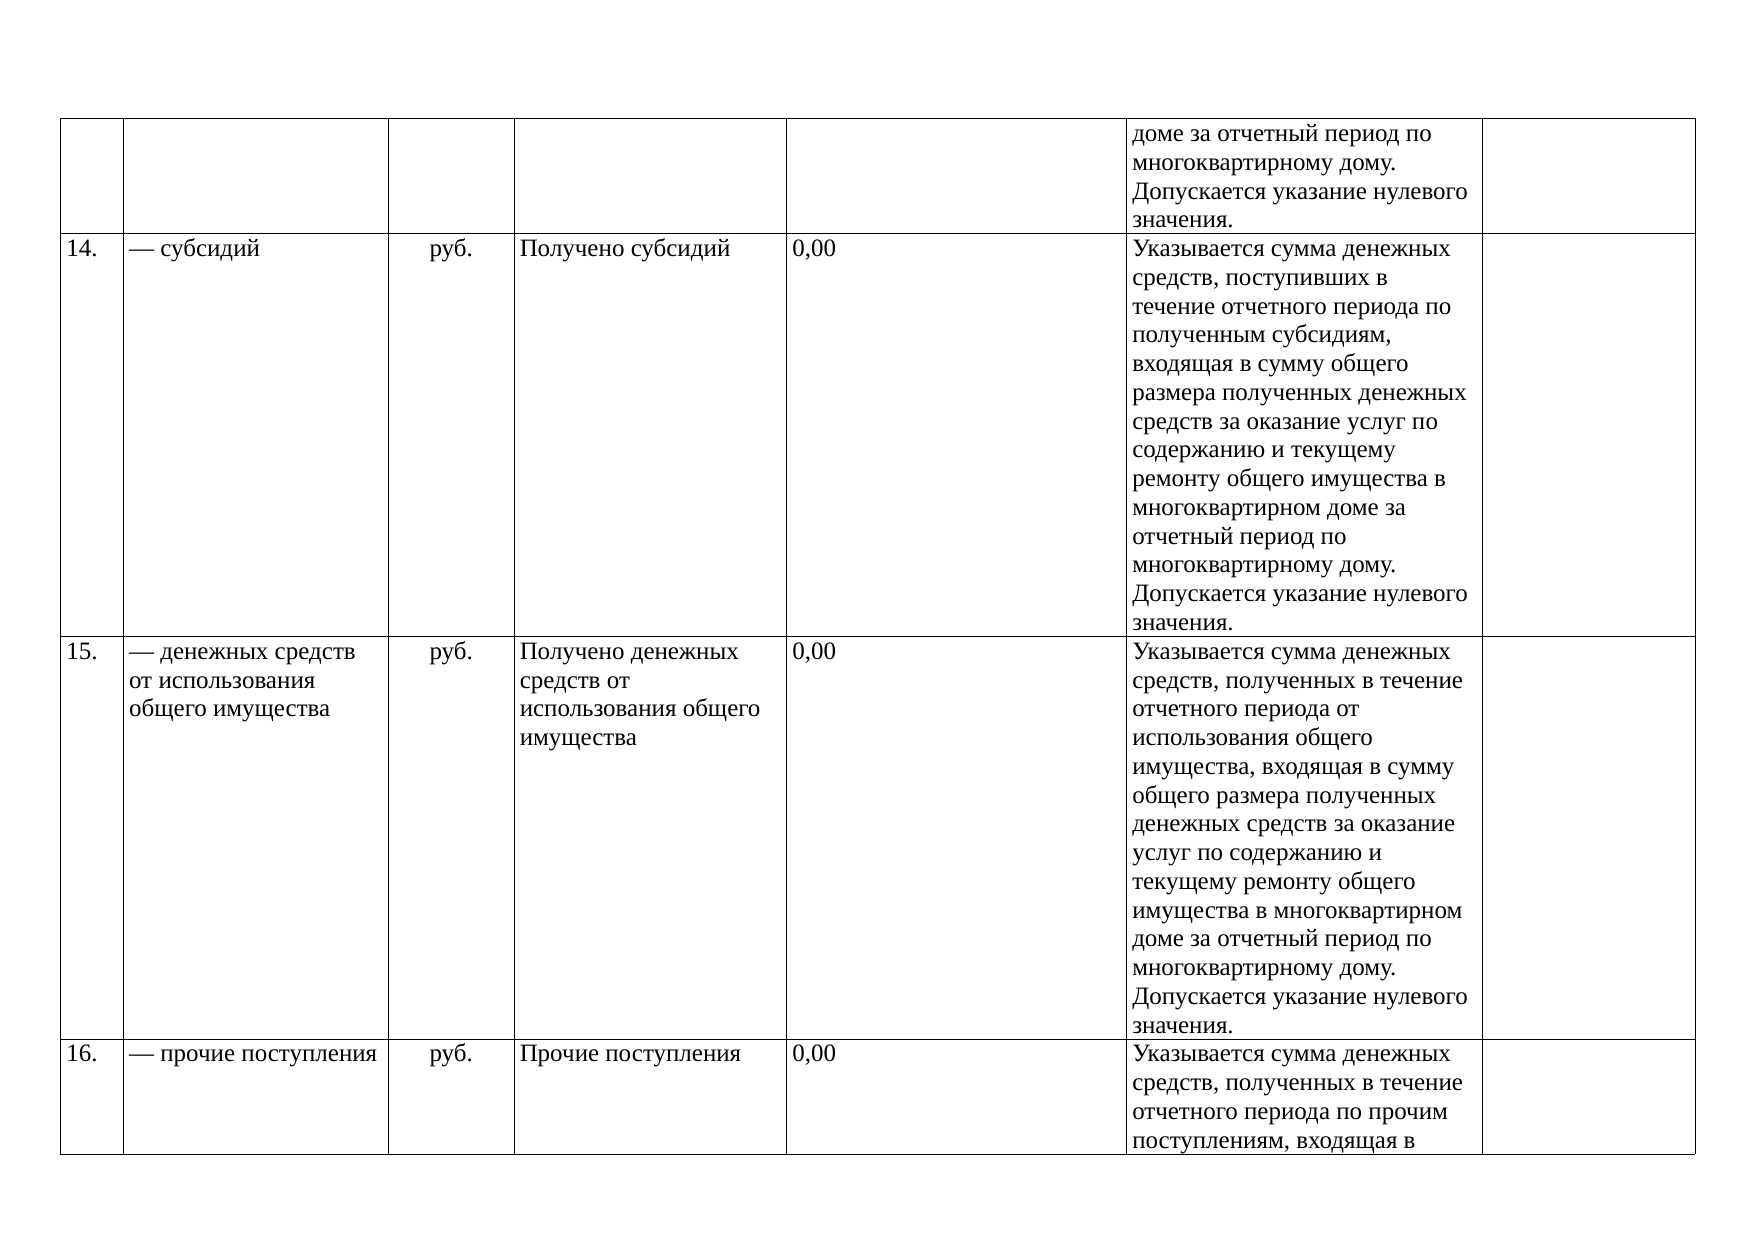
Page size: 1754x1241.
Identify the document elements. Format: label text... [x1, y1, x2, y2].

table_cell Получено денежных средств от использования общего имущества [515, 637, 786, 1038]
table_cell [389, 119, 514, 233]
table_cell Указывается сумма денежных средств, полученных в течение отчетного периода от использования общего имущества, входящая в сумму общего размера полученных денежных средств за оказание услуг по содержанию и текущему ремонту общего имущества в многоквартирном доме за отчетный период по многоквартирному дому. Допускается указание нулевого значения. [1127, 637, 1482, 1038]
table_cell 0,00 [787, 1040, 1126, 1153]
table_cell — прочие поступления [124, 1040, 388, 1153]
table_cell [1483, 1040, 1695, 1153]
table_cell [61, 119, 123, 233]
table_cell 0,00 [787, 234, 1126, 636]
table_cell Указывается сумма денежных средств, поступивших в течение отчетного периода по полученным субсидиям, входящая в сумму общего размера полученных денежных средств за оказание услуг по содержанию и текущему ремонту общего имущества в многоквартирном доме за отчетный период по многоквартирному дому. Допускается указание нулевого значения. [1127, 234, 1482, 636]
table_cell 14. [61, 234, 123, 636]
table_cell руб. [389, 637, 514, 1038]
table_cell 16. [61, 1040, 123, 1153]
table_cell [1483, 119, 1695, 233]
table_cell Указывается сумма денежных средств, полученных в течение отчетного периода по прочим поступлениям, входящая в [1127, 1040, 1482, 1153]
table_cell — денежных средств от использования общего имущества [124, 637, 388, 1038]
table_cell 0,00 [787, 637, 1126, 1038]
table_cell [787, 119, 1126, 233]
table_cell Прочие поступления [515, 1040, 786, 1153]
table_cell руб. [389, 1040, 514, 1153]
table_cell [515, 119, 786, 233]
table_cell [124, 119, 388, 233]
table_cell [1483, 234, 1695, 636]
table_cell [1483, 637, 1695, 1038]
table_cell 15. [61, 637, 123, 1038]
table_cell руб. [389, 234, 514, 636]
table_cell Получено субсидий [515, 234, 786, 636]
table_cell — субсидий [124, 234, 388, 636]
table_cell доме за отчетный период по многоквартирному дому. Допускается указание нулевого значения. [1127, 119, 1482, 233]
